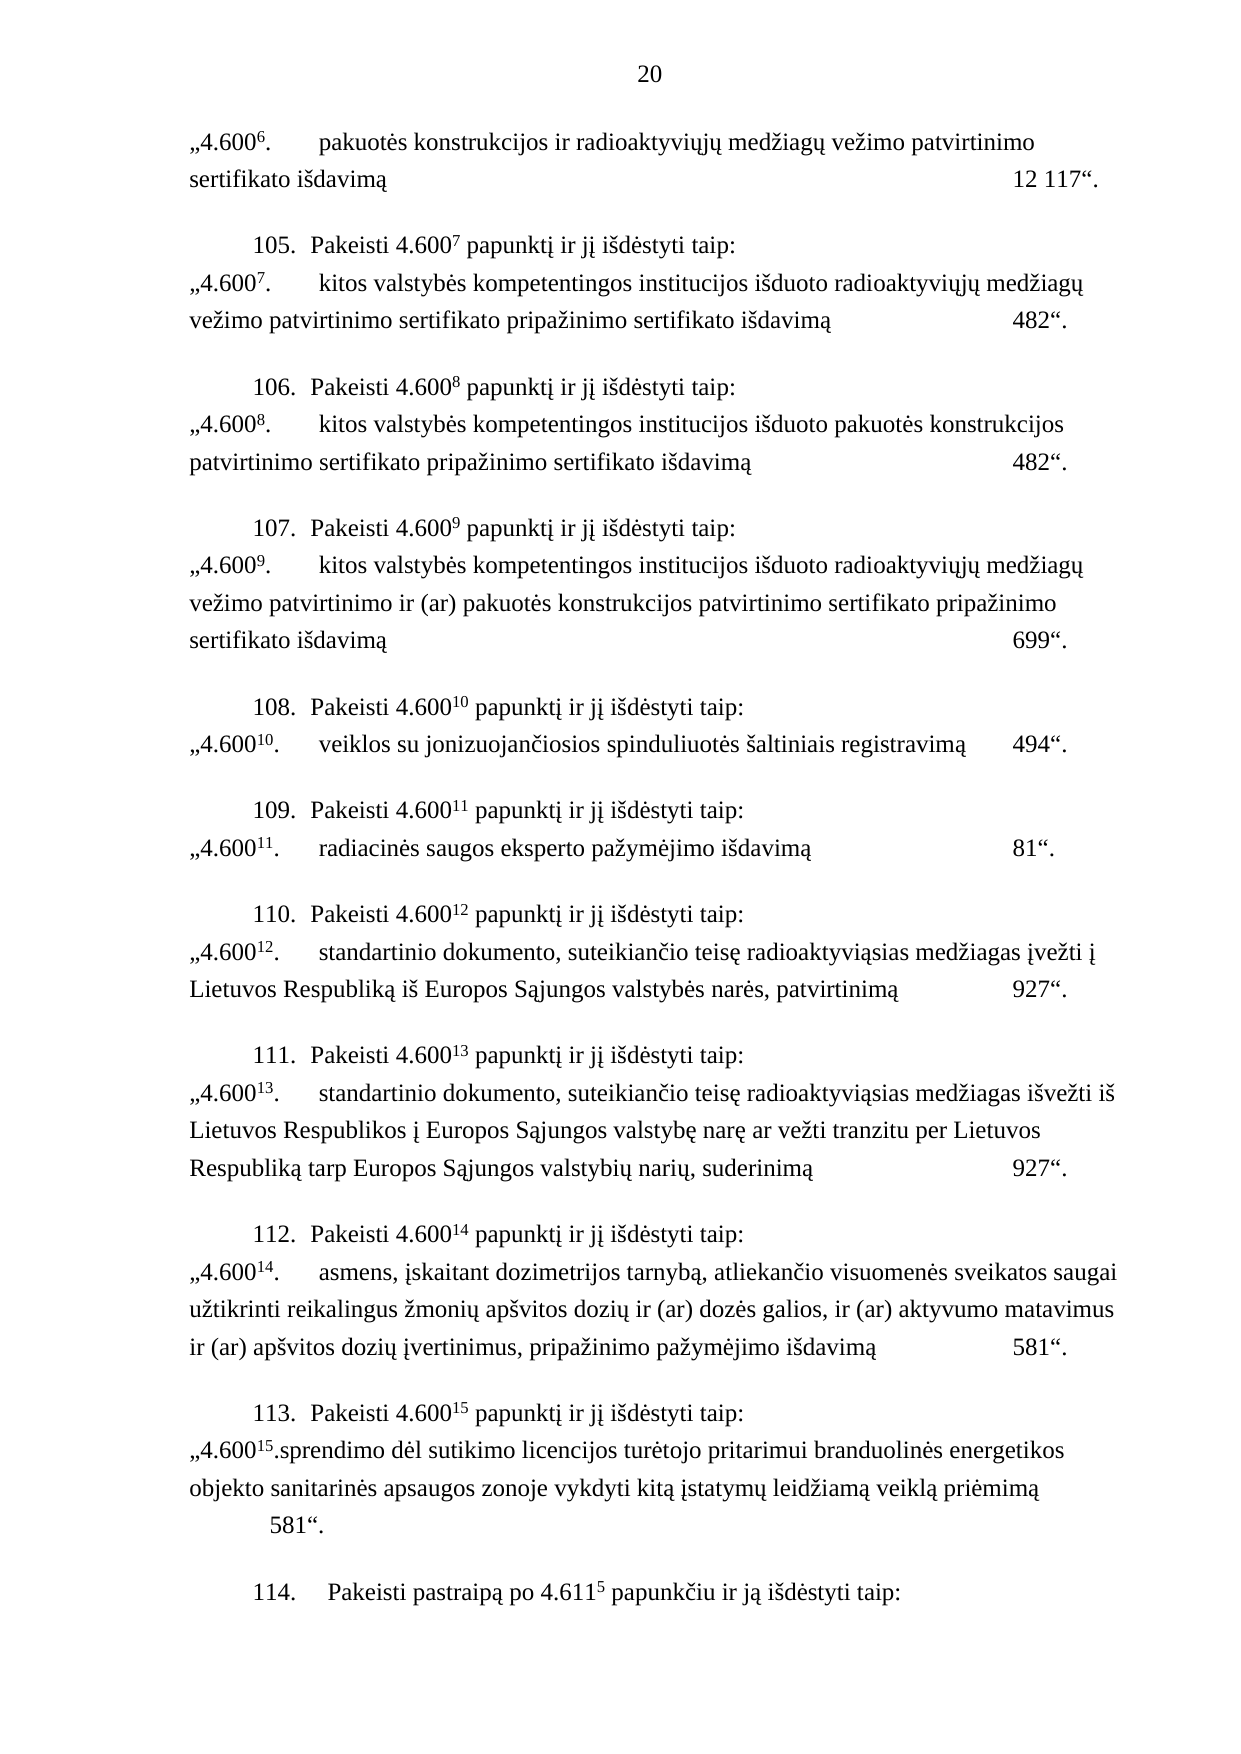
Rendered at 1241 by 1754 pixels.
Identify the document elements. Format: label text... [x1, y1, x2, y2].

text „4.60013. standartinio dokumento, suteikiančio teisę radioaktyviąsias medžiagas išvežti iš Lietuvos Respublikos į Europos Sąjungos valstybę narę ar vežti tranzitu per Lietuvos Respubliką tarp Europos Sąjungos valstybių narių, suderinimą 927“. [189, 1069, 1122, 1182]
text 113. Pakeisti 4.60015 papunktį ir jį išdėstyti taip: [177, 1389, 1122, 1427]
text „4.60011. radiacinės saugos eksperto pažymėjimo išdavimą 81“. [189, 824, 1122, 862]
text 106. Pakeisti 4.6008 papunktį ir jį išdėstyti taip: [177, 363, 1122, 401]
text „4.6007. kitos valstybės kompetentingos institucijos išduoto radioaktyviųjų medžiagų vežimo patvirtinimo sertifikato pripažinimo sertifikato išdavimą 482“. [189, 259, 1122, 334]
text 105. Pakeisti 4.6007 papunktį ir jį išdėstyti taip: [177, 222, 1122, 259]
text „4.6009. kitos valstybės kompetentingos institucijos išduoto radioaktyviųjų medžiagų vežimo patvirtinimo ir (ar) pakuotės konstrukcijos patvirtinimo sertifikato pripažinimo sertifikato išdavimą 699“. [189, 542, 1122, 654]
text „4.6006. pakuotės konstrukcijos ir radioaktyviųjų medžiagų vežimo patvirtinimo sertifikato išdavimą 12 117“. [189, 118, 1122, 193]
text „4.60012. standartinio dokumento, suteikiančio teisę radioaktyviąsias medžiagas įvežti į Lietuvos Respubliką iš Europos Sąjungos valstybės narės, patvirtinimą 927“. [189, 928, 1122, 1003]
text 110. Pakeisti 4.60012 papunktį ir jį išdėstyti taip: [177, 891, 1122, 928]
text 108. Pakeisti 4.60010 papunktį ir jį išdėstyti taip: [177, 683, 1122, 721]
text „4.6008. kitos valstybės kompetentingos institucijos išduoto pakuotės konstrukcijos patvirtinimo sertifikato pripažinimo sertifikato išdavimą 482“. [189, 401, 1122, 476]
text „4.60015. sprendimo dėl sutikimo licencijos turėtojo pritarimui branduolinės energetikos objekto sanitarinės apsaugos zonoje vykdyti kitą įstatymų leidžiamą veiklą priėmimą 581“. [189, 1427, 1122, 1539]
text 107. Pakeisti 4.6009 papunktį ir jį išdėstyti taip: [177, 504, 1122, 542]
text „4.60010. veiklos su jonizuojančiosios spinduliuotės šaltiniais registravimą 494“. [189, 721, 1122, 758]
text 109. Pakeisti 4.60011 papunktį ir jį išdėstyti taip: [177, 787, 1122, 824]
text 111. Pakeisti 4.60013 papunktį ir jį išdėstyti taip: [177, 1032, 1122, 1069]
text „4.60014. asmens, įskaitant dozimetrijos tarnybą, atliekančio visuomenės sveikatos saugai užtikrinti reikalingus žmonių apšvitos dozių ir (ar) dozės galios, ir (ar) aktyvumo matavimus ir (ar) apšvitos dozių įvertinimus, pripažinimo pažymėjimo išdavimą 581“. [189, 1248, 1122, 1361]
text 112. Pakeisti 4.60014 papunktį ir jį išdėstyti taip: [177, 1211, 1122, 1248]
text 114. Pakeisti pastraipą po 4.6115 papunkčiu ir ją išdėstyti taip: [177, 1568, 1122, 1606]
